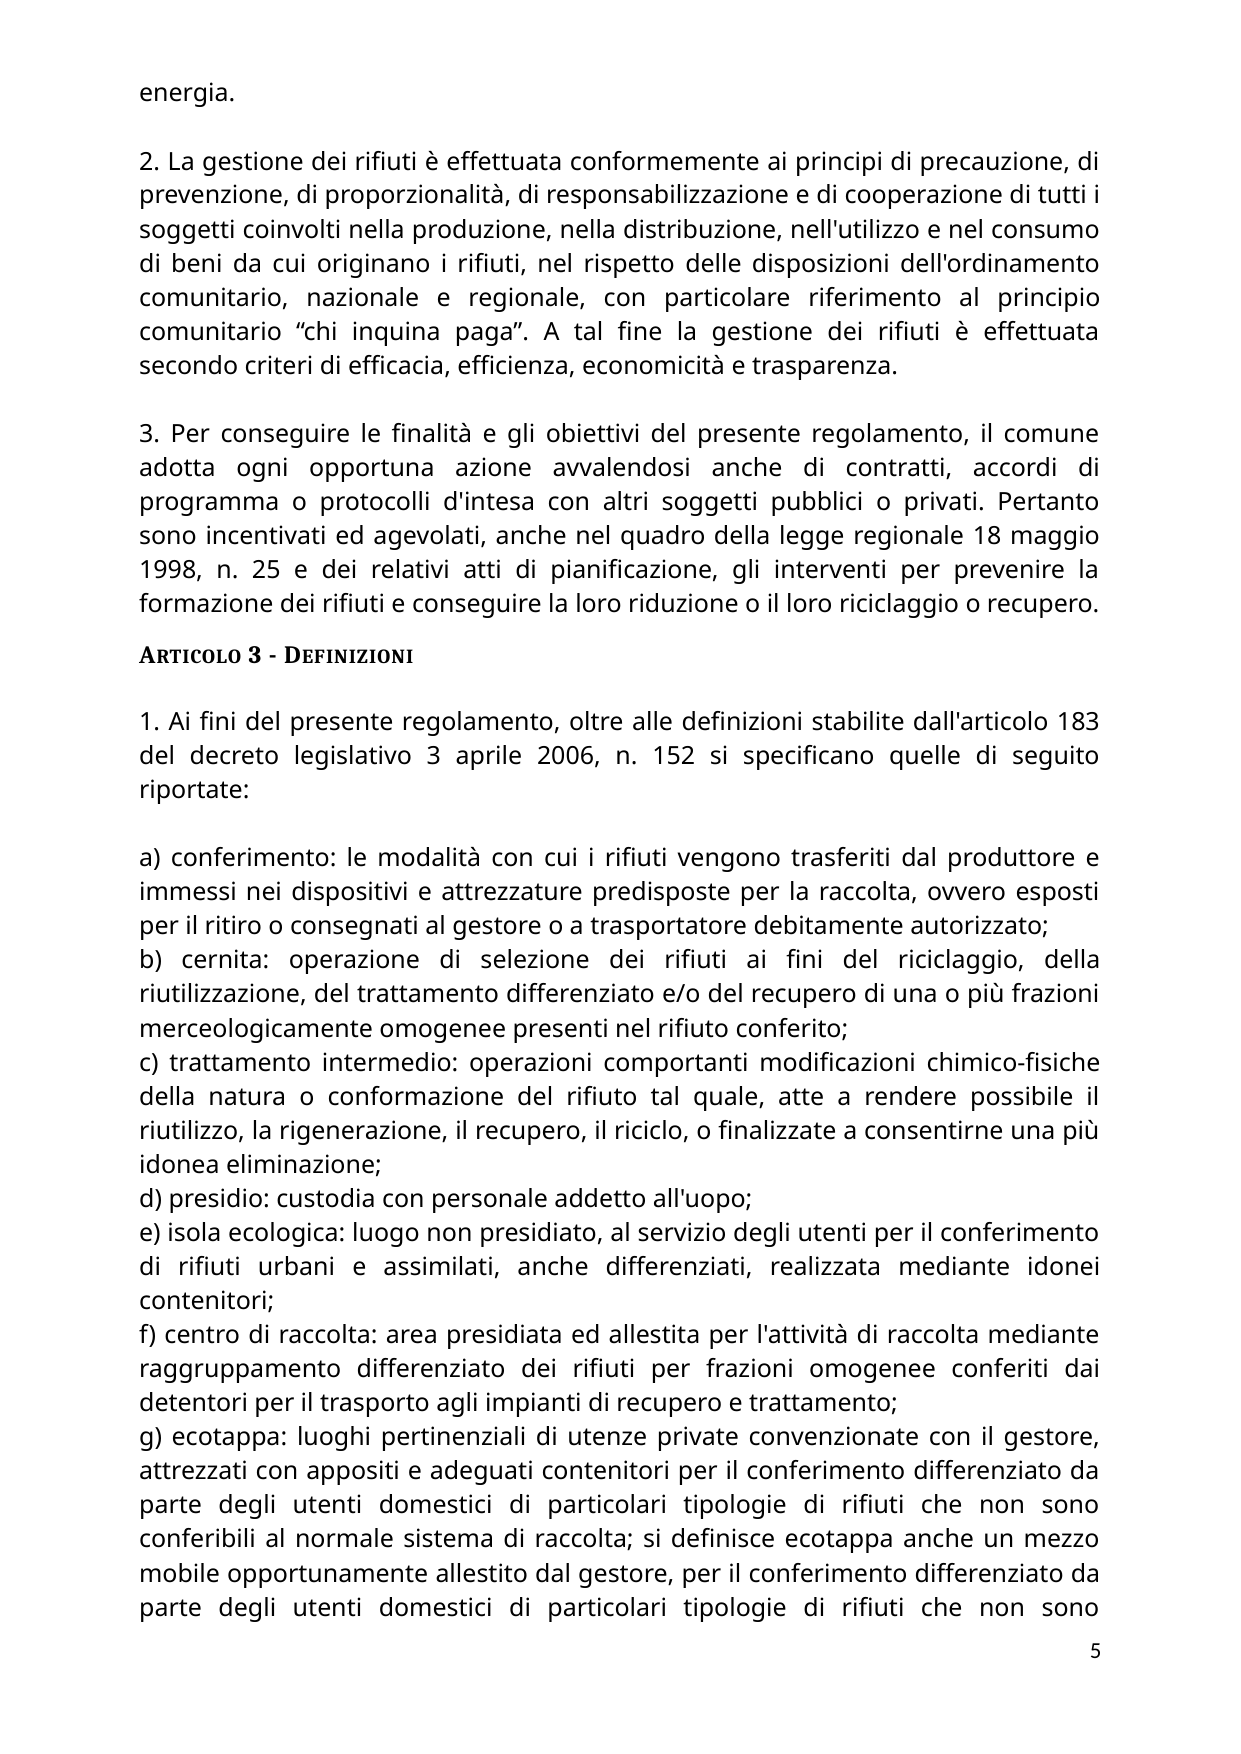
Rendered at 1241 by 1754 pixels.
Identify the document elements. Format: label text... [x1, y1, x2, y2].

text 3. Per conseguire le finalità e gli obiettivi del presente regolamento, il comune adotta ogni opportuna azione avvalendosi anche di contratti, accordi di programma o protocolli d'intesa con altri soggetti pubblici o privati. Pertanto sono incentivati ed agevolati, anche nel quadro della legge regionale 18 maggio 1998, n. 25 e dei relativi atti di pianificazione, gli interventi per prevenire la formazione dei rifiuti e conseguire la loro riduzione o il loro riciclaggio o recupero. [139, 416, 1101, 620]
text d) presidio: custodia con personale addetto all'uopo; [139, 1181, 1101, 1214]
text a) conferimento: le modalità con cui i rifiuti vengono trasferiti dal produttore e immessi nei dispositivi e attrezzature predisposte per la raccolta, ovvero esposti per il ritiro o consegnati al gestore o a trasportatore debitamente autorizzato; [139, 840, 1101, 942]
text e) isola ecologica: luogo non presidiato, al servizio degli utenti per il conferimento di rifiuti urbani e assimilati, anche differenziati, realizzata mediante idonei contenitori; [139, 1214, 1101, 1317]
text b) cernita: operazione di selezione dei rifiuti ai fini del riciclaggio, della riutilizzazione, del trattamento differenziato e/o del recupero di una o più frazioni merceologicamente omogenee presenti nel rifiuto conferito; [139, 942, 1101, 1044]
text f) centro di raccolta: area presidiata ed allestita per l'attività di raccolta mediante raggruppamento differenziato dei rifiuti per frazioni omogenee conferiti dai detentori per il trasporto agli impianti di recupero e trattamento; [139, 1317, 1101, 1419]
text c) trattamento intermedio: operazioni comportanti modificazioni chimico-fisiche della natura o conformazione del rifiuto tal quale, atte a rendere possibile il riutilizzo, la rigenerazione, il recupero, il riciclo, o finalizzate a consentirne una più idonea eliminazione; [139, 1044, 1101, 1181]
text g) ecotappa: luoghi pertinenziali di utenze private convenzionate con il gestore, attrezzati con appositi e adeguati contenitori per il conferimento differenziato da parte degli utenti domestici di particolari tipologie di rifiuti che non sono conferibili al normale sistema di raccolta; si definisce ecotappa anche un mezzo mobile opportunamente allestito dal gestore, per il conferimento differenziato da parte degli utenti domestici di particolari tipologie di rifiuti che non sono [139, 1419, 1101, 1623]
text 2. La gestione dei rifiuti è effettuata conformemente ai principi di precauzione, di prevenzione, di proporzionalità, di responsabilizzazione e di cooperazione di tutti i soggetti coinvolti nella produzione, nella distribuzione, nell'utilizzo e nel consumo di beni da cui originano i rifiuti, nel rispetto delle disposizioni dell'ordinamento comunitario, nazionale e regionale, con particolare riferimento al principio comunitario “chi inquina paga”. A tal fine la gestione dei rifiuti è effettuata secondo criteri di efficacia, efficienza, economicità e trasparenza. [139, 143, 1101, 382]
text 1. Ai fini del presente regolamento, oltre alle definizioni stabilite dall'articolo 183 del decreto legislativo 3 aprile 2006, n. 152 si specificano quelle di seguito riportate: [139, 704, 1101, 806]
subtitle Articolo 3 - Definizioni [139, 641, 1101, 669]
text energia. [139, 75, 1101, 109]
